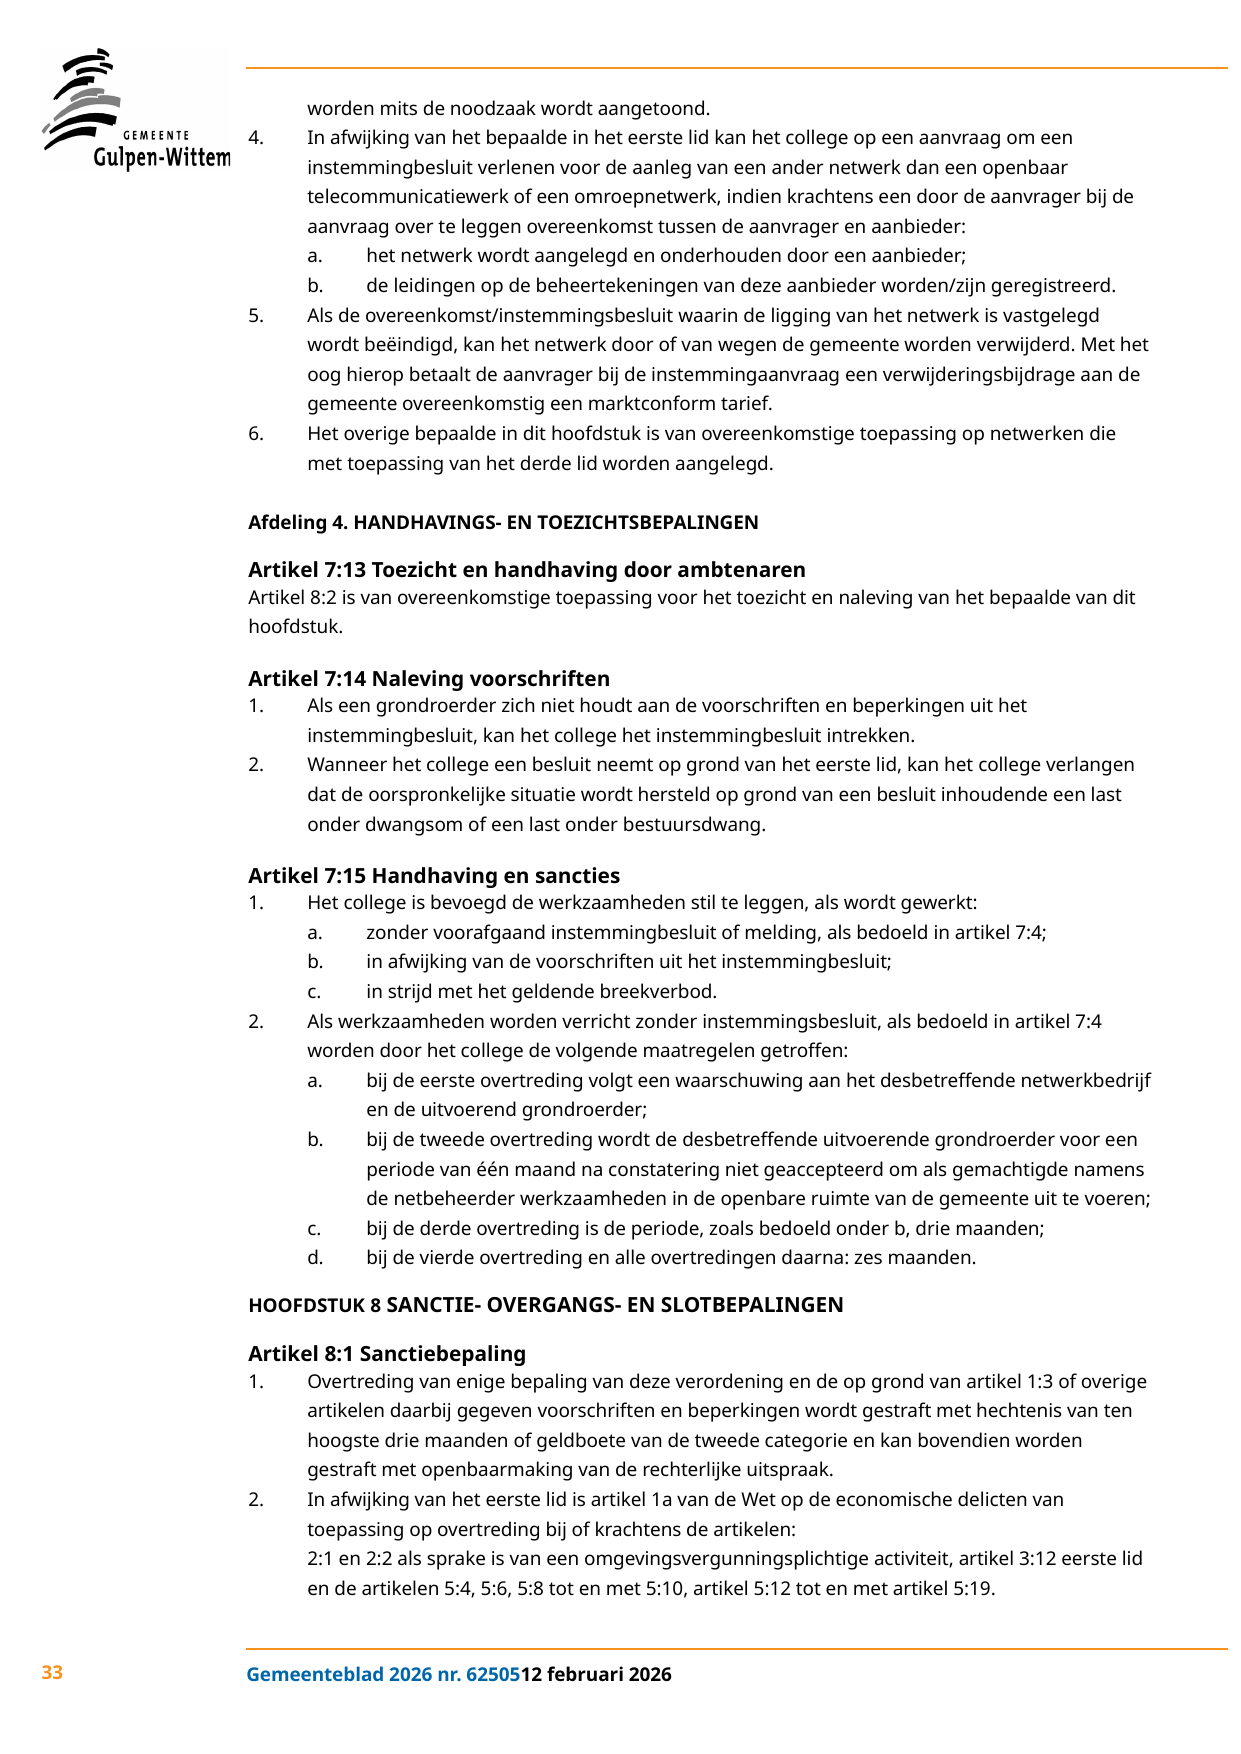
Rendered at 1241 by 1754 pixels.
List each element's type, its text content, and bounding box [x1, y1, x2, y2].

list Het college is bevoegd de werkzaamheden stil te leggen, als wordt gewerkt: [248, 889, 1152, 915]
list bij de vierde overtreding en alle overtredingen daarna: zes maanden. [307, 1244, 1152, 1270]
list in strijd met het geldende breekverbod. [307, 978, 1152, 1004]
list Als een grondroerder zich niet houdt aan de voorschriften en beperkingen uit het instemmingbesluit, kan het college het instemmingbesluit intrekken. [248, 692, 1152, 748]
text Artikel 7:15 Handhaving en sancties [248, 861, 1152, 889]
list bij de derde overtreding is de periode, zoals bedoeld onder b, drie maanden; [307, 1215, 1152, 1241]
list Als werkzaamheden worden verricht zonder instemmingsbesluit, als bedoeld in artikel 7:4 worden door het college de volgende maatregelen getroffen: [248, 1008, 1152, 1063]
text Afdeling 4. HANDHAVINGS- EN TOEZICHTSBEPALINGEN [248, 509, 1152, 535]
text HOOFDSTUK 8 SANCTIE- OVERGANGS- EN SLOTBEPALINGEN [248, 1290, 1152, 1319]
list Het overige bepaalde in dit hoofdstuk is van overeenkomstige toepassing op netwerken die met toepassing van het derde lid worden aangelegd. [248, 420, 1152, 476]
text Artikel 8:2 is van overeenkomstige toepassing voor het toezicht en naleving van het bepaalde van dit hoofdstuk. [248, 584, 1152, 639]
list de leidingen op de beheertekeningen van deze aanbieder worden/zijn geregistreerd. [307, 272, 1152, 298]
list Overtreding van enige bepaling van deze verordening en de op grond van artikel 1:3 of overige artikelen daarbij gegeven voorschriften en beperkingen wordt gestraft met hechtenis van ten hoogste drie maanden of geldboete van de tweede categorie en kan bovendien worden gestraft met openbaarmaking van de rechterlijke uitspraak. [248, 1368, 1152, 1482]
list In afwijking van het bepaalde in het eerste lid kan het college op een aanvraag om een instemmingbesluit verlenen voor de aanleg van een ander netwerk dan een openbaar telecommunicatiewerk of een omroepnetwerk, indien krachtens een door de aanvrager bij de aanvraag over te leggen overeenkomst tussen de aanvrager en aanbieder: [248, 124, 1152, 239]
list 2:1 en 2:2 als sprake is van een omgevingsvergunningsplichtige activiteit, artikel 3:12 eerste lid en de artikelen 5:4, 5:6, 5:8 tot en met 5:10, artikel 5:12 tot en met artikel 5:19. [248, 1545, 1152, 1601]
text Artikel 8:1 Sanctiebepaling [248, 1339, 1152, 1368]
list bij de tweede overtreding wordt de desbetreffende uitvoerende grondroerder voor een periode van één maand na constatering niet geaccepteerd om als gemachtigde namens de netbeheerder werkzaamheden in de openbare ruimte van de gemeente uit te voeren; [307, 1126, 1152, 1211]
text Artikel 7:13 Toezicht en handhaving door ambtenaren [248, 556, 1152, 584]
list in afwijking van de voorschriften uit het instemmingbesluit; [307, 949, 1152, 974]
text Artikel 7:14 Naleving voorschriften [248, 664, 1152, 692]
list Als de overeenkomst/instemmingsbesluit waarin de ligging van het netwerk is vastgelegd wordt beëindigd, kan het netwerk door of van wegen de gemeente worden verwijderd. Met het oog hierop betaalt de aanvrager bij de instemmingaanvraag een verwijderingsbijdrage aan de gemeente overeenkomstig een marktconform tarief. [248, 302, 1152, 416]
list Wanneer het college een besluit neemt op grond van het eerste lid, kan het college verlangen dat de oorspronkelijke situatie wordt hersteld op grond van een besluit inhoudende een last onder dwangsom of een last onder bestuursdwang. [248, 752, 1152, 836]
list bij de eerste overtreding volgt een waarschuwing aan het desbetreffende netwerkbedrijf en de uitvoerend grondroerder; [307, 1067, 1152, 1122]
list worden mits de noodzaak wordt aangetoond. [248, 95, 1152, 121]
list zonder voorafgaand instemmingbesluit of melding, als bedoeld in artikel 7:4; [307, 919, 1152, 945]
picture [41, 47, 231, 172]
list In afwijking van het eerste lid is artikel 1a van de Wet op de economische delicten van toepassing op overtreding bij of krachtens de artikelen: [248, 1486, 1152, 1542]
list het netwerk wordt aangelegd en onderhouden door een aanbieder; [307, 243, 1152, 268]
